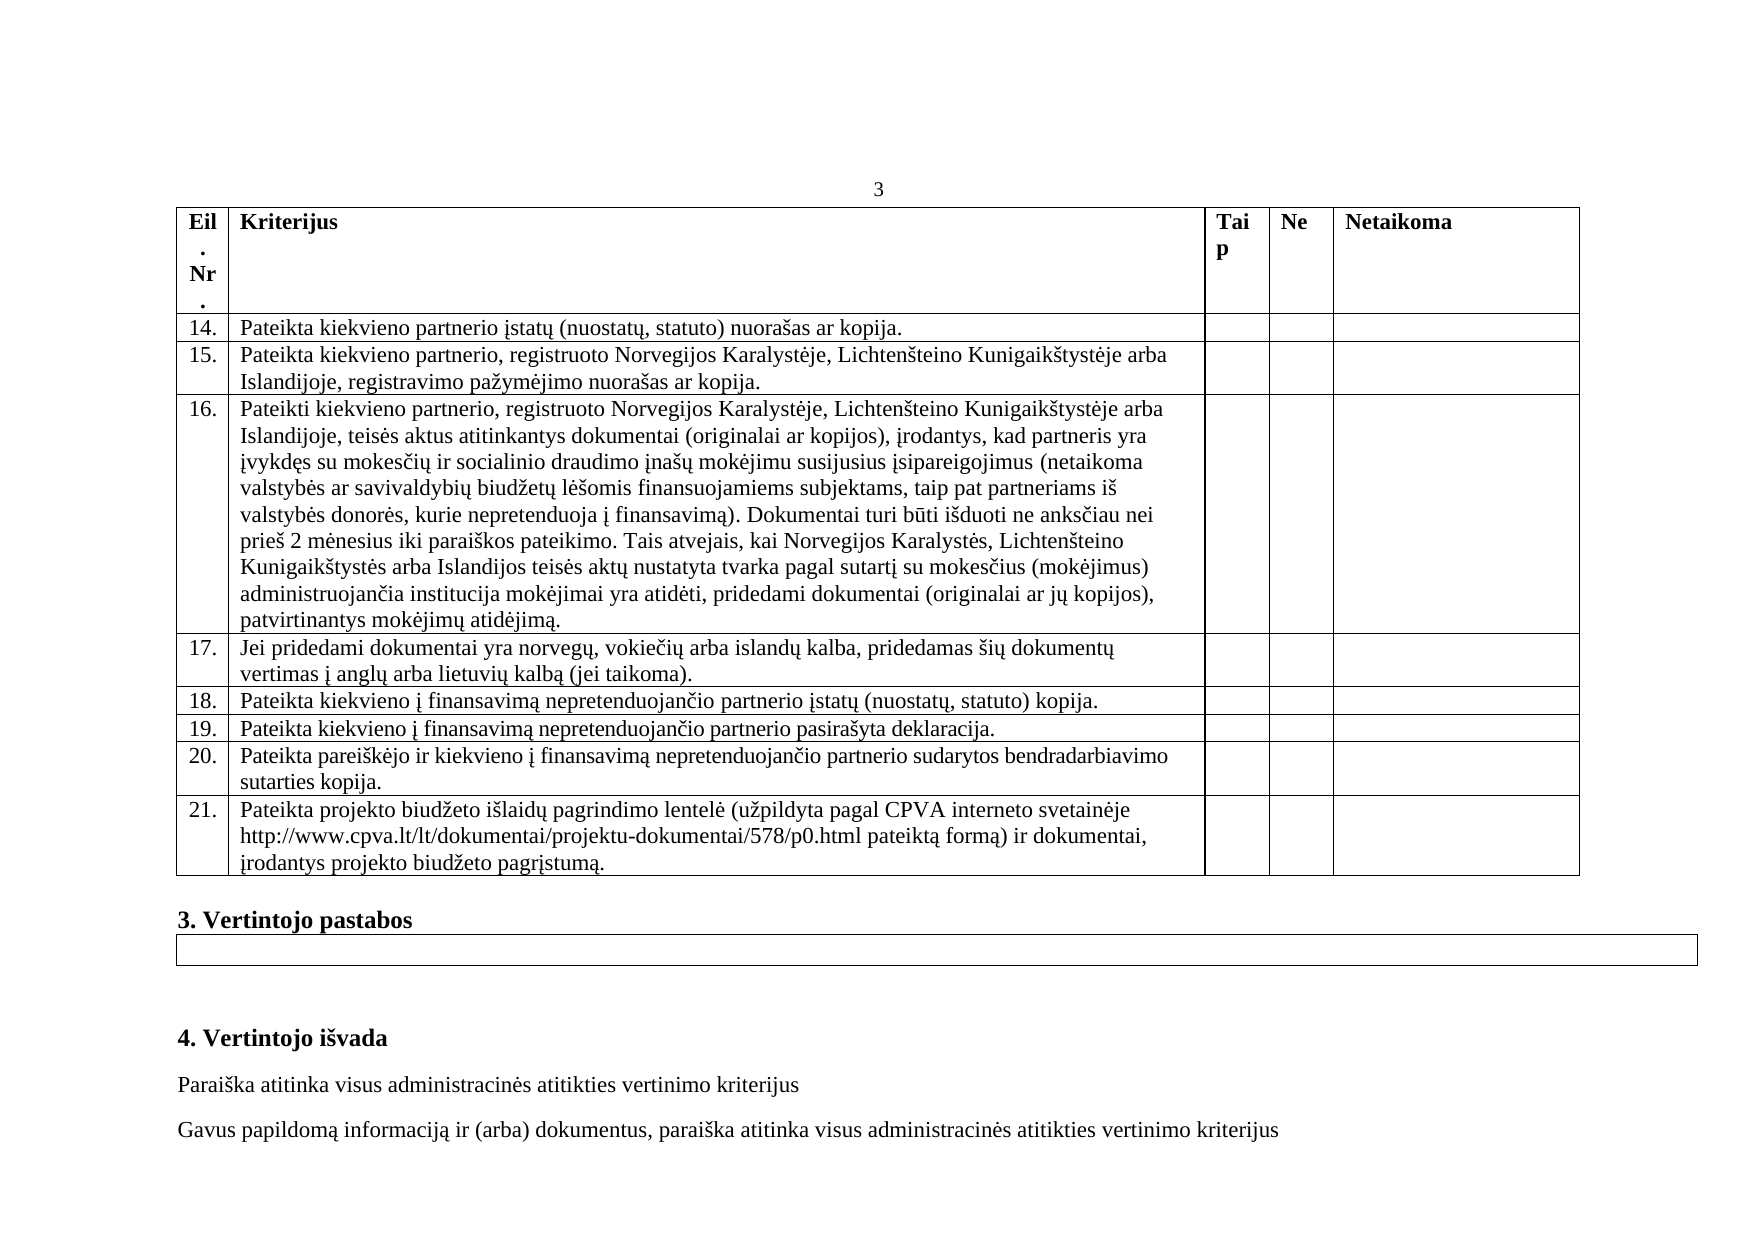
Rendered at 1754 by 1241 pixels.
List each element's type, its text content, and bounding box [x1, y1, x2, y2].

table_header Netaikoma [1334, 208, 1579, 313]
table_cell [1334, 342, 1579, 394]
table_cell Pateikta kiekvieno į finansavimą nepretenduojančio partnerio įstatų (nuostatų, statuto) kopija. [229, 687, 1204, 714]
table_cell [1206, 634, 1269, 686]
table_cell 15. [177, 342, 228, 394]
table_header [177, 935, 1697, 964]
text 3. Vertintojo pastabos [177, 905, 1580, 933]
table_cell [1270, 342, 1333, 394]
table_cell 16. [177, 395, 228, 632]
table_cell [1270, 314, 1333, 341]
table_cell [1206, 796, 1269, 875]
table_cell [1206, 342, 1269, 394]
table_header Taip [1206, 208, 1269, 313]
table_cell [1206, 687, 1269, 714]
table_cell [1334, 715, 1579, 741]
table_cell Pateikta kiekvieno partnerio, registruoto Norvegijos Karalystėje, Lichtenšteino Kunigaikštystėje arba Islandijoje, registravimo pažymėjimo nuorašas ar kopija. [229, 342, 1204, 394]
table_cell [1206, 742, 1269, 795]
text Gavus papildomą informaciją ir (arba) dokumentus, paraiška atitinka visus administracinės atitikties vertinimo kriterijus [177, 1117, 1580, 1143]
table_cell [1270, 687, 1333, 714]
table_cell [1206, 715, 1269, 741]
table_cell Pateikta pareiškėjo ir kiekvieno į finansavimą nepretenduojančio partnerio sudarytos bendradarbiavimo sutarties kopija. [229, 742, 1204, 795]
table_cell [1270, 796, 1333, 875]
table_cell 14. [177, 314, 228, 341]
table_cell [1270, 395, 1333, 632]
table_cell Pateikta projekto biudžeto išlaidų pagrindimo lentelė (užpildyta pagal CPVA interneto svetainėje http://www.cpva.lt/lt/dokumentai/projektu-dokumentai/578/p0.html pateiktą formą) ir dokumentai, įrodantys projekto biudžeto pagrįstumą. [229, 796, 1204, 875]
table_header Ne [1270, 208, 1333, 313]
table_cell [1334, 796, 1579, 875]
table_cell 21. [177, 796, 228, 875]
table_cell [1334, 314, 1579, 341]
text 4. Vertintojo išvada [177, 1023, 1580, 1052]
table_cell 19. [177, 715, 228, 741]
table_cell Pateikta kiekvieno į finansavimą nepretenduojančio partnerio pasirašyta deklaracija. [229, 715, 1204, 741]
table_header Eil. Nr. [177, 208, 228, 313]
table_cell Jei pridedami dokumentai yra norvegų, vokiečių arba islandų kalba, pridedamas šių dokumentų vertimas į anglų arba lietuvių kalbą (jei taikoma). [229, 634, 1204, 686]
table_cell Pateikti kiekvieno partnerio, registruoto Norvegijos Karalystėje, Lichtenšteino Kunigaikštystėje arba Islandijoje, teisės aktus atitinkantys dokumentai (originalai ar kopijos), įrodantys, kad partneris yra įvykdęs su mokesčių ir socialinio draudimo įnašų mokėjimu susijusius įsipareigojimus (netaikoma valstybės ar savivaldybių biudžetų lėšomis finansuojamiems subjektams, taip pat partneriams iš valstybės donorės, kurie nepretenduoja į finansavimą). Dokumentai turi būti išduoti ne anksčiau nei prieš 2 mėnesius iki paraiškos pateikimo. Tais atvejais, kai Norvegijos Karalystės, Lichtenšteino Kunigaikštystės arba Islandijos teisės aktų nustatyta tvarka pagal sutartį su mokesčius (mokėjimus) administruojančia institucija mokėjimai yra atidėti, pridedami dokumentai (originalai ar jų kopijos), patvirtinantys mokėjimų atidėjimą. [229, 395, 1204, 632]
table_cell [1334, 634, 1579, 686]
table_cell [1270, 742, 1333, 795]
text Paraiška atitinka visus administracinės atitikties vertinimo kriterijus [177, 1071, 1580, 1097]
table_cell [1270, 715, 1333, 741]
table_header Kriterijus [229, 208, 1204, 313]
table_cell [1206, 395, 1269, 632]
table_cell 20. [177, 742, 228, 795]
table_cell 18. [177, 687, 228, 714]
table_cell [1270, 634, 1333, 686]
table_cell [1334, 687, 1579, 714]
table_cell [1334, 395, 1579, 632]
table_cell Pateikta kiekvieno partnerio įstatų (nuostatų, statuto) nuorašas ar kopija. [229, 314, 1204, 341]
table_cell [1334, 742, 1579, 795]
table_cell 17. [177, 634, 228, 686]
table_cell [1206, 314, 1269, 341]
